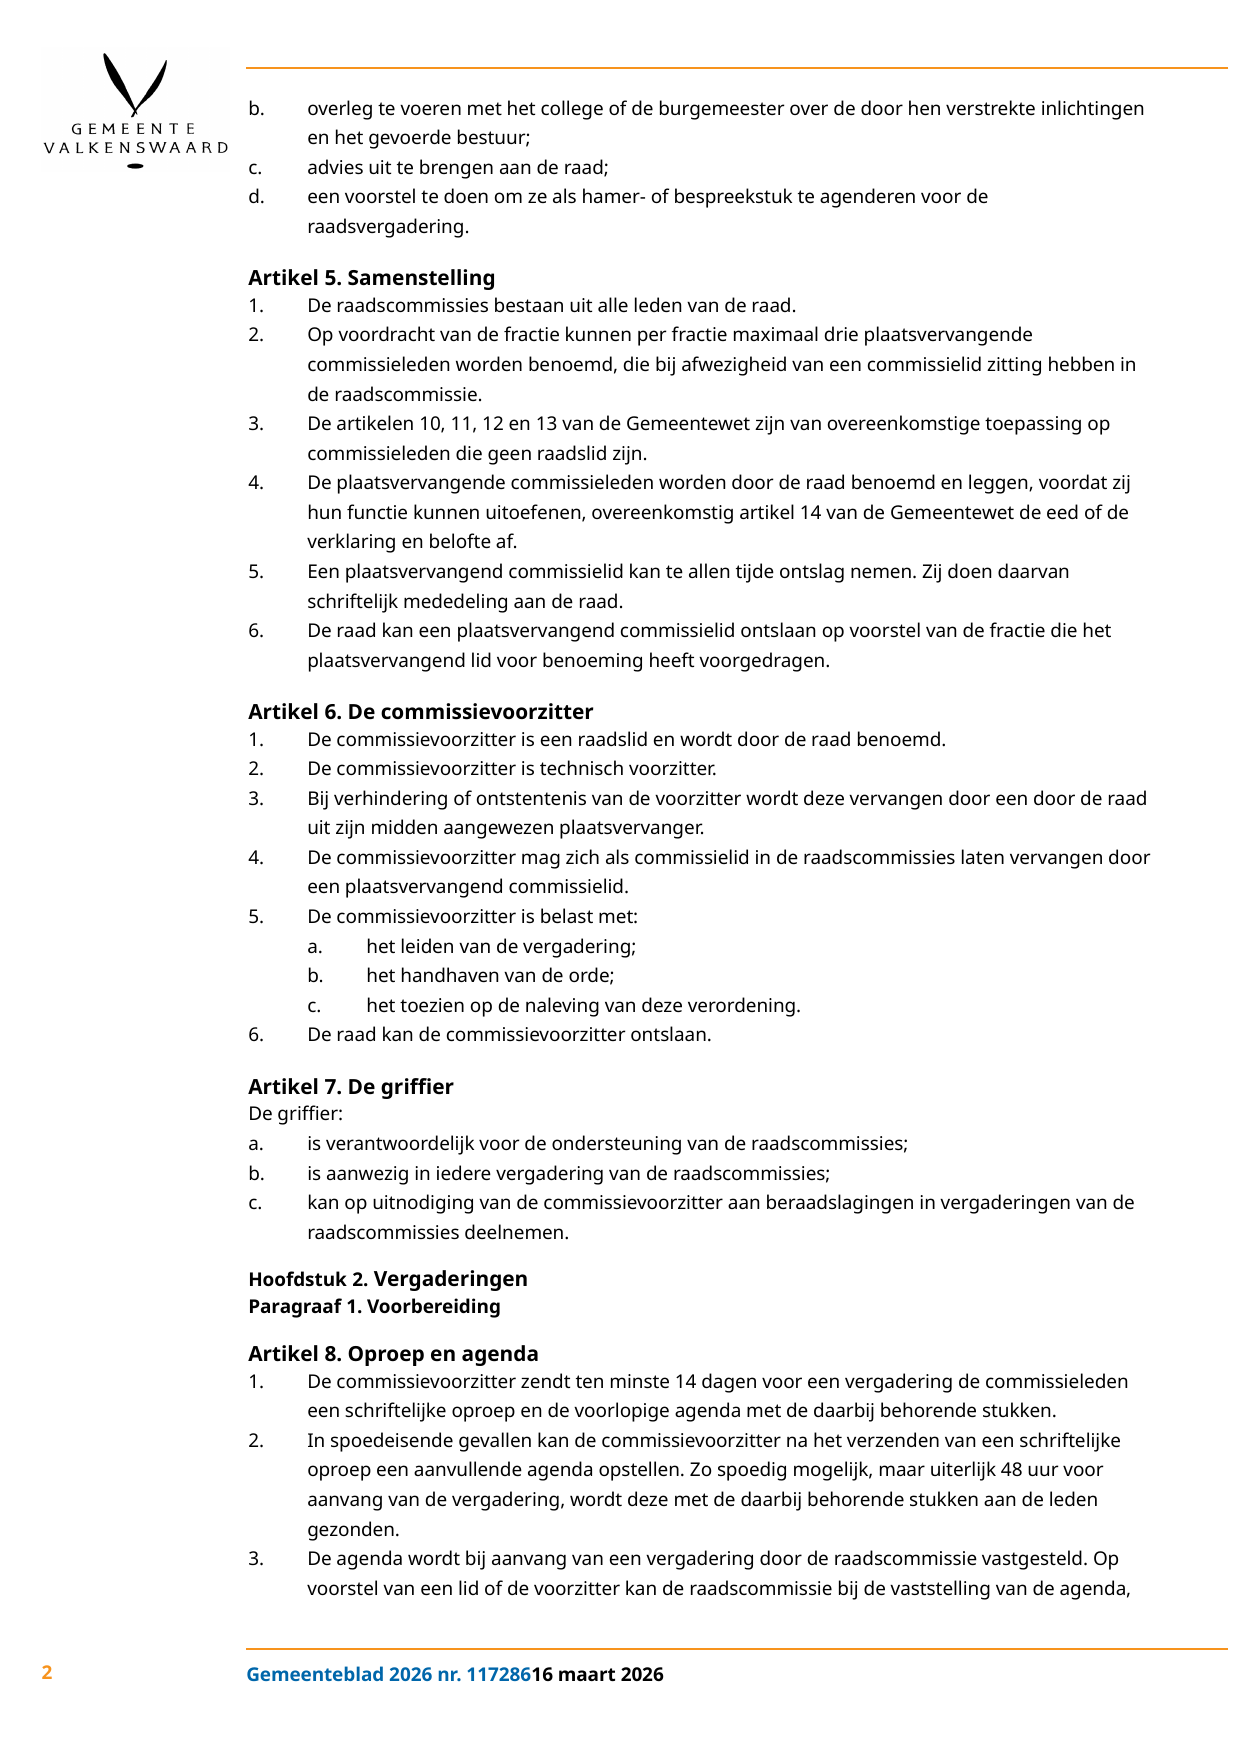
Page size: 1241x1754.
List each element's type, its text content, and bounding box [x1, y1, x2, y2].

list De raad kan de commissievoorzitter ontslaan. [248, 1022, 1152, 1047]
list is aanwezig in iedere vergadering van de raadscommissies; [248, 1160, 1152, 1185]
list In spoedeisende gevallen kan de commissievoorzitter na het verzenden van een schriftelijke oproep een aanvullende agenda opstellen. Zo spoedig mogelijk, maar uiterlijk 48 uur voor aanvang van de vergadering, wordt deze met de daarbij behorende stukken aan de leden gezonden. [248, 1427, 1152, 1542]
list het handhaven van de orde; [307, 962, 1152, 988]
list advies uit te brengen aan de raad; [248, 154, 1152, 180]
list een voorstel te doen om ze als hamer- of bespreekstuk te agenderen voor de raadsvergadering. [248, 183, 1152, 239]
list De commissievoorzitter zendt ten minste 14 dagen voor een vergadering de commissieleden een schriftelijke oproep en de voorlopige agenda met de daarbij behorende stukken. [248, 1368, 1152, 1423]
list De commissievoorzitter is een raadslid en wordt door de raad benoemd. [248, 726, 1152, 752]
list De commissievoorzitter is technisch voorzitter. [248, 755, 1152, 781]
list Op voordracht van de fractie kunnen per fractie maximaal drie plaatsvervangende commissieleden worden benoemd, die bij afwezigheid van een commissielid zitting hebben in de raadscommissie. [248, 322, 1152, 406]
list kan op uitnodiging van de commissievoorzitter aan beraadslagingen in vergaderingen van de raadscommissies deelnemen. [248, 1189, 1152, 1244]
list overleg te voeren met het college of de burgemeester over de door hen verstrekte inlichtingen en het gevoerde bestuur; [248, 95, 1152, 150]
list De agenda wordt bij aanvang van een vergadering door de raadscommissie vastgesteld. Op voorstel van een lid of de voorzitter kan de raadscommissie bij de vaststelling van de agenda, [248, 1545, 1152, 1601]
list is verantwoordelijk voor de ondersteuning van de raadscommissies; [248, 1130, 1152, 1156]
list De commissievoorzitter is belast met: [248, 903, 1152, 929]
text Artikel 5. Samenstelling [248, 263, 1152, 292]
picture [41, 47, 231, 172]
list De raad kan een plaatsvervangend commissielid ontslaan op voorstel van de fractie die het plaatsvervangend lid voor benoeming heeft voorgedragen. [248, 617, 1152, 673]
text Hoofdstuk 2. Vergaderingen [248, 1264, 1152, 1293]
text Artikel 8. Oproep en agenda [248, 1339, 1152, 1368]
list De raadscommissies bestaan uit alle leden van de raad. [248, 292, 1152, 318]
text Artikel 7. De griffier [248, 1072, 1152, 1101]
list De commissievoorzitter mag zich als commissielid in de raadscommissies laten vervangen door een plaatsvervangend commissielid. [248, 844, 1152, 899]
list het toezien op de naleving van deze verordening. [307, 992, 1152, 1018]
text De griffier: [248, 1101, 1152, 1126]
list het leiden van de vergadering; [307, 933, 1152, 959]
list Een plaatsvervangend commissielid kan te allen tijde ontslag nemen. Zij doen daarvan schriftelijk mededeling aan de raad. [248, 558, 1152, 613]
text Paragraaf 1. Voorbereiding [248, 1293, 1152, 1319]
text Artikel 6. De commissievoorzitter [248, 697, 1152, 726]
list Bij verhindering of ontstentenis van de voorzitter wordt deze vervangen door een door de raad uit zijn midden aangewezen plaatsvervanger. [248, 785, 1152, 840]
list De artikelen 10, 11, 12 en 13 van de Gemeentewet zijn van overeenkomstige toepassing op commissieleden die geen raadslid zijn. [248, 410, 1152, 466]
list De plaatsvervangende commissieleden worden door de raad benoemd en leggen, voordat zij hun functie kunnen uitoefenen, overeenkomstig artikel 14 van de Gemeentewet de eed of de verklaring en belofte af. [248, 469, 1152, 554]
